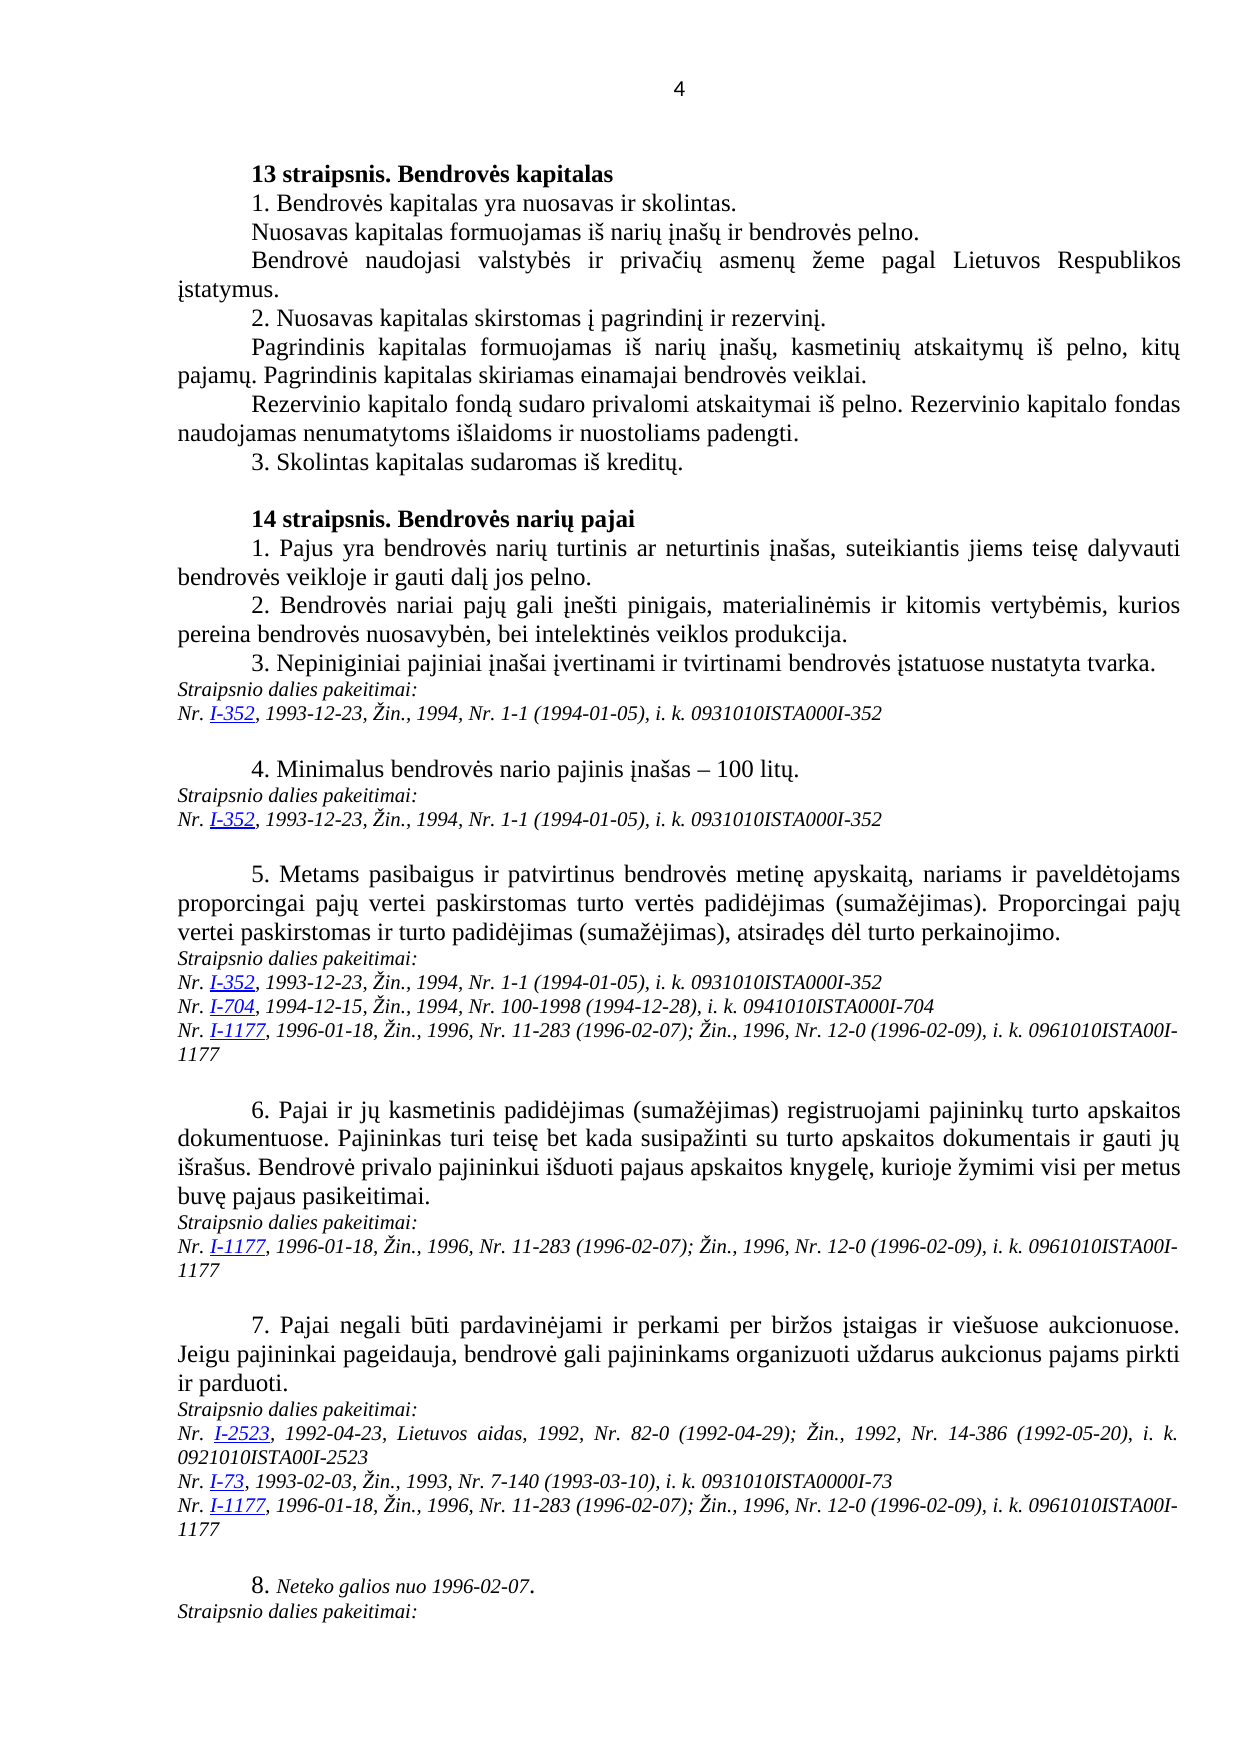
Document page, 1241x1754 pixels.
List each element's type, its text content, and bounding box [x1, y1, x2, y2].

text 6. Pajai ir jų kasmetinis padidėjimas (sumažėjimas) registruojami pajininkų turto apskaitos dokumentuose. Pajininkas turi teisę bet kada susipažinti su turto apskaitos dokumentais ir gauti jų išrašus. Bendrovė privalo pajininkui išduoti pajaus apskaitos knygelę, kurioje žymimi visi per metus buvę pajaus pasikeitimai. [177, 1095, 1181, 1210]
text Straipsnio dalies pakeitimai: [177, 946, 1181, 970]
text 7. Pajai negali būti pardavinėjami ir perkami per biržos įstaigas ir viešuose aukcionuose. Jeigu pajininkai pageidauja, bendrovė gali pajininkams organizuoti uždarus aukcionus pajams pirkti ir parduoti. [177, 1311, 1181, 1397]
text Nr. I-704, 1994-12-15, Žin., 1994, Nr. 100-1998 (1994-12-28), i. k. 0941010ISTA000I-704 [177, 994, 1181, 1018]
text Straipsnio dalies pakeitimai: [177, 677, 1181, 701]
text Bendrovė naudojasi valstybės ir privačių asmenų žeme pagal Lietuvos Respublikos įstatymus. [177, 246, 1181, 303]
text Straipsnio dalies pakeitimai: [177, 1210, 1181, 1234]
text Nr. I-73, 1993-02-03, Žin., 1993, Nr. 7-140 (1993-03-10), i. k. 0931010ISTA0000I-73 [177, 1469, 1181, 1493]
text Straipsnio dalies pakeitimai: [177, 782, 1181, 807]
text Straipsnio dalies pakeitimai: [177, 1599, 1181, 1623]
text 2. Bendrovės nariai pajų gali įnešti pinigais, materialinėmis ir kitomis vertybėmis, kurios pereina bendrovės nuosavybėn, bei intelektinės veiklos produkcija. [177, 591, 1181, 648]
text 4. Minimalus bendrovės nario pajinis įnašas – 100 litų. [177, 754, 1181, 782]
text Nuosavas kapitalas formuojamas iš narių įnašų ir bendrovės pelno. [177, 217, 1181, 246]
text Straipsnio dalies pakeitimai: [177, 1397, 1181, 1421]
text Nr. I-352, 1993-12-23, Žin., 1994, Nr. 1-1 (1994-01-05), i. k. 0931010ISTA000I-352 [177, 807, 1181, 831]
text Nr. I-1177, 1996-01-18, Žin., 1996, Nr. 11-283 (1996-02-07); Žin., 1996, Nr. 12-0 (1996-02-09), i. k. 0961010ISTA00I-1177 [177, 1018, 1181, 1066]
text 14 straipsnis. Bendrovės narių pajai [177, 504, 1181, 533]
text Nr. I-2523, 1992-04-23, Lietuvos aidas, 1992, Nr. 82-0 (1992-04-29); Žin., 1992, Nr. 14-386 (1992-05-20), i. k. 0921010ISTA00I-2523 [177, 1421, 1181, 1469]
text Nr. I-1177, 1996-01-18, Žin., 1996, Nr. 11-283 (1996-02-07); Žin., 1996, Nr. 12-0 (1996-02-09), i. k. 0961010ISTA00I-1177 [177, 1493, 1181, 1541]
text Pagrindinis kapitalas formuojamas iš narių įnašų, kasmetinių atskaitymų iš pelno, kitų pajamų. Pagrindinis kapitalas skiriamas einamajai bendrovės veiklai. [177, 332, 1181, 389]
text 2. Nuosavas kapitalas skirstomas į pagrindinį ir rezervinį. [177, 303, 1181, 332]
text Rezervinio kapitalo fondą sudaro privalomi atskaitymai iš pelno. Rezervinio kapitalo fondas naudojamas nenumatytoms išlaidoms ir nuostoliams padengti. [177, 389, 1181, 447]
text 8. Neteko galios nuo 1996-02-07. [177, 1570, 1181, 1599]
text Nr. I-352, 1993-12-23, Žin., 1994, Nr. 1-1 (1994-01-05), i. k. 0931010ISTA000I-352 [177, 701, 1181, 725]
text 1. Bendrovės kapitalas yra nuosavas ir skolintas. [177, 188, 1181, 217]
text 13 straipsnis. Bendrovės kapitalas [177, 159, 1181, 188]
text Nr. I-352, 1993-12-23, Žin., 1994, Nr. 1-1 (1994-01-05), i. k. 0931010ISTA000I-352 [177, 970, 1181, 994]
text 3. Skolintas kapitalas sudaromas iš kreditų. [177, 447, 1181, 476]
text 1. Pajus yra bendrovės narių turtinis ar neturtinis įnašas, suteikiantis jiems teisę dalyvauti bendrovės veikloje ir gauti dalį jos pelno. [177, 533, 1181, 591]
text 5. Metams pasibaigus ir patvirtinus bendrovės metinę apyskaitą, nariams ir paveldėtojams proporcingai pajų vertei paskirstomas turto vertės padidėjimas (sumažėjimas). Proporcingai pajų vertei paskirstomas ir turto padidėjimas (sumažėjimas), atsiradęs dėl turto perkainojimo. [177, 859, 1181, 946]
text 3. Nepiniginiai pajiniai įnašai įvertinami ir tvirtinami bendrovės įstatuose nustatyta tvarka. [177, 648, 1181, 677]
text Nr. I-1177, 1996-01-18, Žin., 1996, Nr. 11-283 (1996-02-07); Žin., 1996, Nr. 12-0 (1996-02-09), i. k. 0961010ISTA00I-1177 [177, 1234, 1181, 1282]
